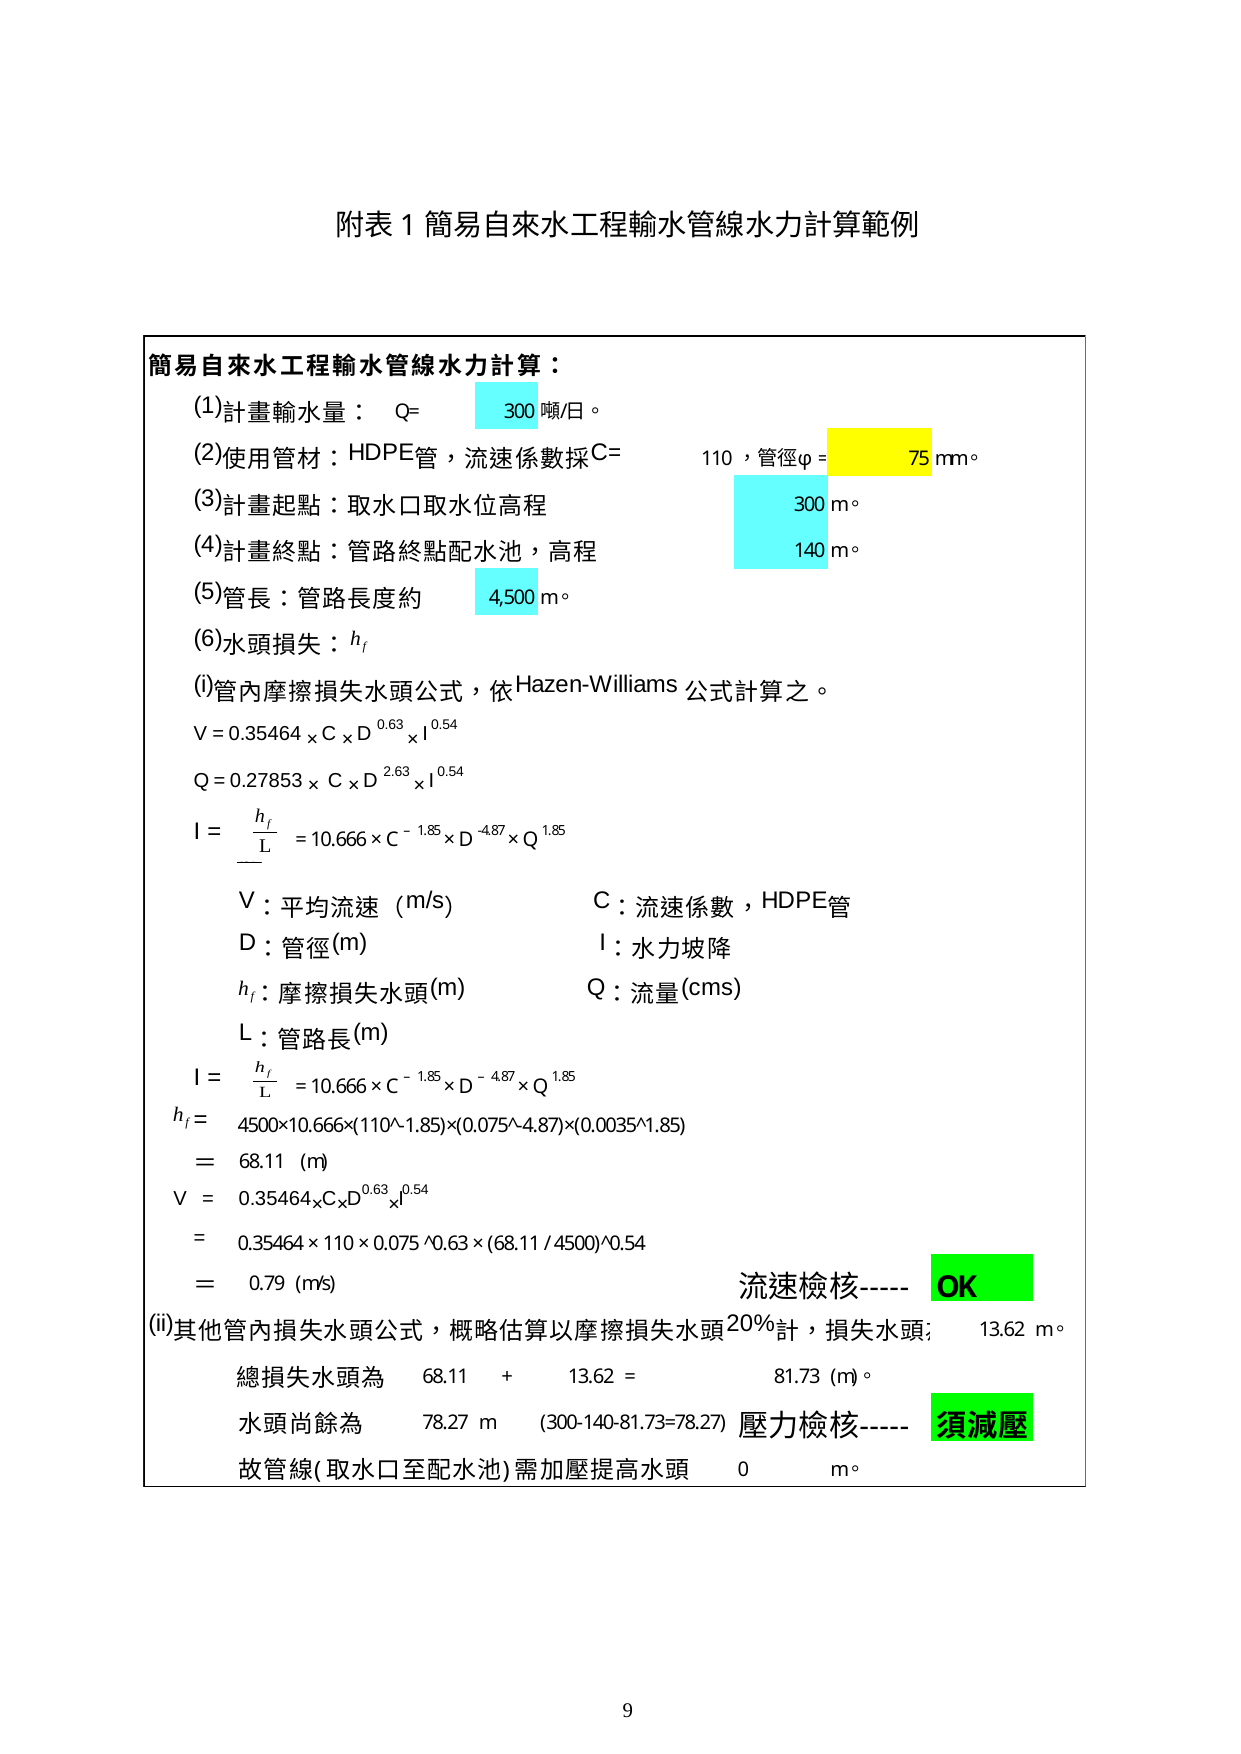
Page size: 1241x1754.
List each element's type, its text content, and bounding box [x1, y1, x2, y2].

text 附表1 簡易自來水工程輸水管線水力計算範例 [59, 185, 1196, 260]
